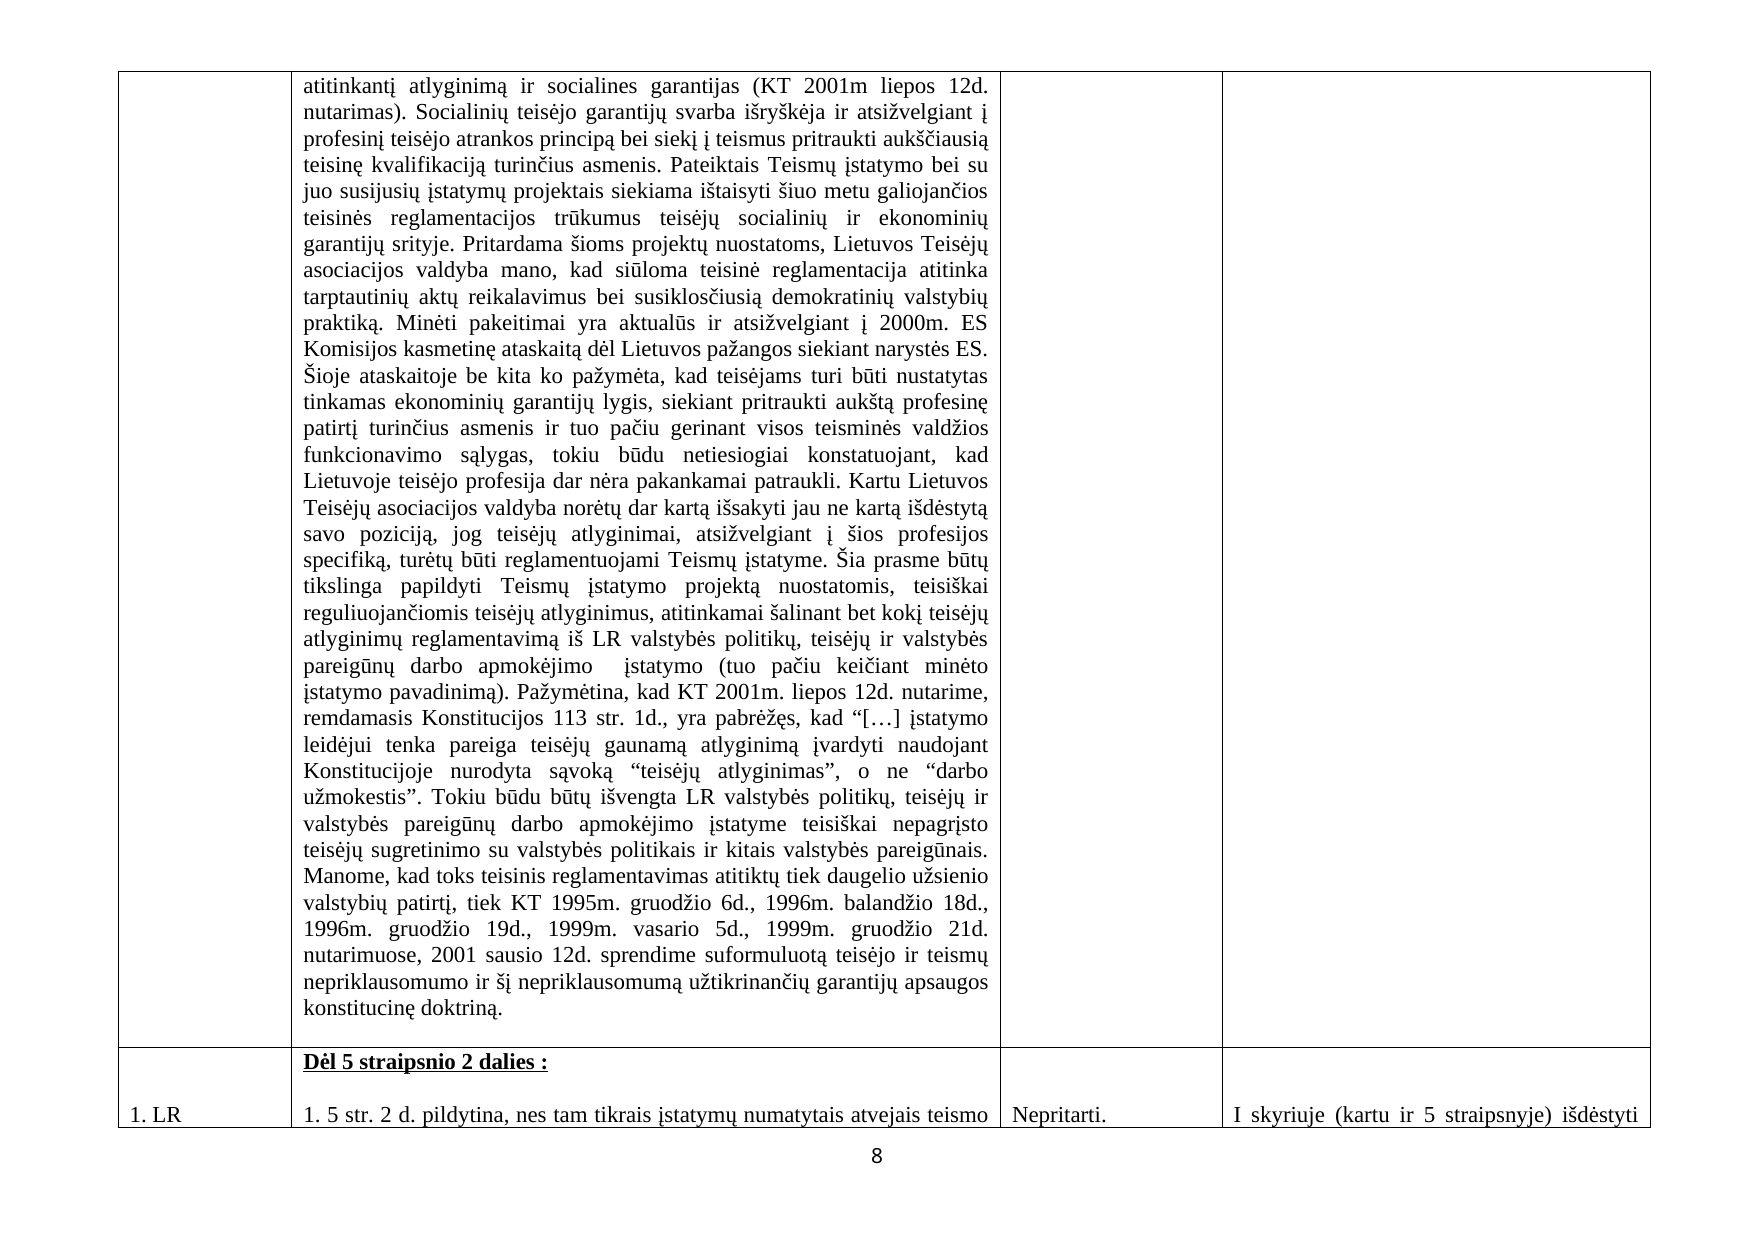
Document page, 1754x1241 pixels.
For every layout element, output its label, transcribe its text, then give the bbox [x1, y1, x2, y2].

table_cell Dėl 5 straipsnio 2 dalies : 1. 5 str. 2 d. pildytina, nes tam tikrais įstatymų numatytais atvejais teismo [292, 1048, 1000, 1127]
table_cell I skyriuje (kartu ir 5 straipsnyje) išdėstyti [1223, 1048, 1650, 1127]
table_cell [119, 72, 291, 1047]
table_cell [1223, 72, 1650, 1047]
table_cell atitinkantį atlyginimą ir socialines garantijas (KT 2001m liepos 12d. nutarimas). Socialinių teisėjo garantijų svarba išryškėja ir atsižvelgiant į profesinį teisėjo atrankos principą bei siekį į teismus pritraukti aukščiausią teisinę kvalifikaciją turinčius asmenis. Pateiktais Teismų įstatymo bei su juo susijusių įstatymų projektais siekiama ištaisyti šiuo metu galiojančios teisinės reglamentacijos trūkumus teisėjų socialinių ir ekonominių garantijų srityje. Pritardama šioms projektų nuostatoms, Lietuvos Teisėjų asociacijos valdyba mano, kad siūloma teisinė reglamentacija atitinka tarptautinių aktų reikalavimus bei susiklosčiusią demokratinių valstybių praktiką. Minėti pakeitimai yra aktualūs ir atsižvelgiant į 2000m. ES Komisijos kasmetinę ataskaitą dėl Lietuvos pažangos siekiant narystės ES. Šioje ataskaitoje be kita ko pažymėta, kad teisėjams turi būti nustatytas tinkamas ekonominių garantijų lygis, siekiant pritraukti aukštą profesinę patirtį turinčius asmenis ir tuo pačiu gerinant visos teisminės valdžios funkcionavimo sąlygas, tokiu būdu netiesiogiai konstatuojant, kad Lietuvoje teisėjo profesija dar nėra pakankamai patraukli. Kartu Lietuvos Teisėjų asociacijos valdyba norėtų dar kartą išsakyti jau ne kartą išdėstytą savo poziciją, jog teisėjų atlyginimai, atsižvelgiant į šios profesijos specifiką, turėtų būti reglamentuojami Teismų įstatyme. Šia prasme būtų tikslinga papildyti Teismų įstatymo projektą nuostatomis, teisiškai reguliuojančiomis teisėjų atlyginimus, atitinkamai šalinant bet kokį teisėjų atlyginimų reglamentavimą iš LR valstybės politikų, teisėjų ir valstybės pareigūnų darbo apmokėjimo įstatymo (tuo pačiu keičiant minėto įstatymo pavadinimą). Pažymėtina, kad KT 2001m. liepos 12d. nutarime, remdamasis Konstitucijos 113 str. 1d., yra pabrėžęs, kad “[…] įstatymo leidėjui tenka pareiga teisėjų gaunamą atlyginimą įvardyti naudojant Konstitucijoje nurodyta sąvoką “teisėjų atlyginimas”, o ne “darbo užmokestis”. Tokiu būdu būtų išvengta LR valstybės politikų, teisėjų ir valstybės pareigūnų darbo apmokėjimo įstatyme teisiškai nepagrįsto teisėjų sugretinimo su valstybės politikais ir kitais valstybės pareigūnais. Manome, kad toks teisinis reglamentavimas atitiktų tiek daugelio užsienio valstybių patirtį, tiek KT 1995m. gruodžio 6d., 1996m. balandžio 18d., 1996m. gruodžio 19d., 1999m. vasario 5d., 1999m. gruodžio 21d. nutarimuose, 2001 sausio 12d. sprendime suformuluotą teisėjo ir teismų nepriklausomumo ir šį nepriklausomumą užtikrinančių garantijų apsaugos konstitucinę doktriną. [292, 72, 1000, 1047]
table_cell 1. LR [119, 1048, 291, 1127]
table_cell [1001, 72, 1222, 1047]
table_cell Nepritarti. [1001, 1048, 1222, 1127]
